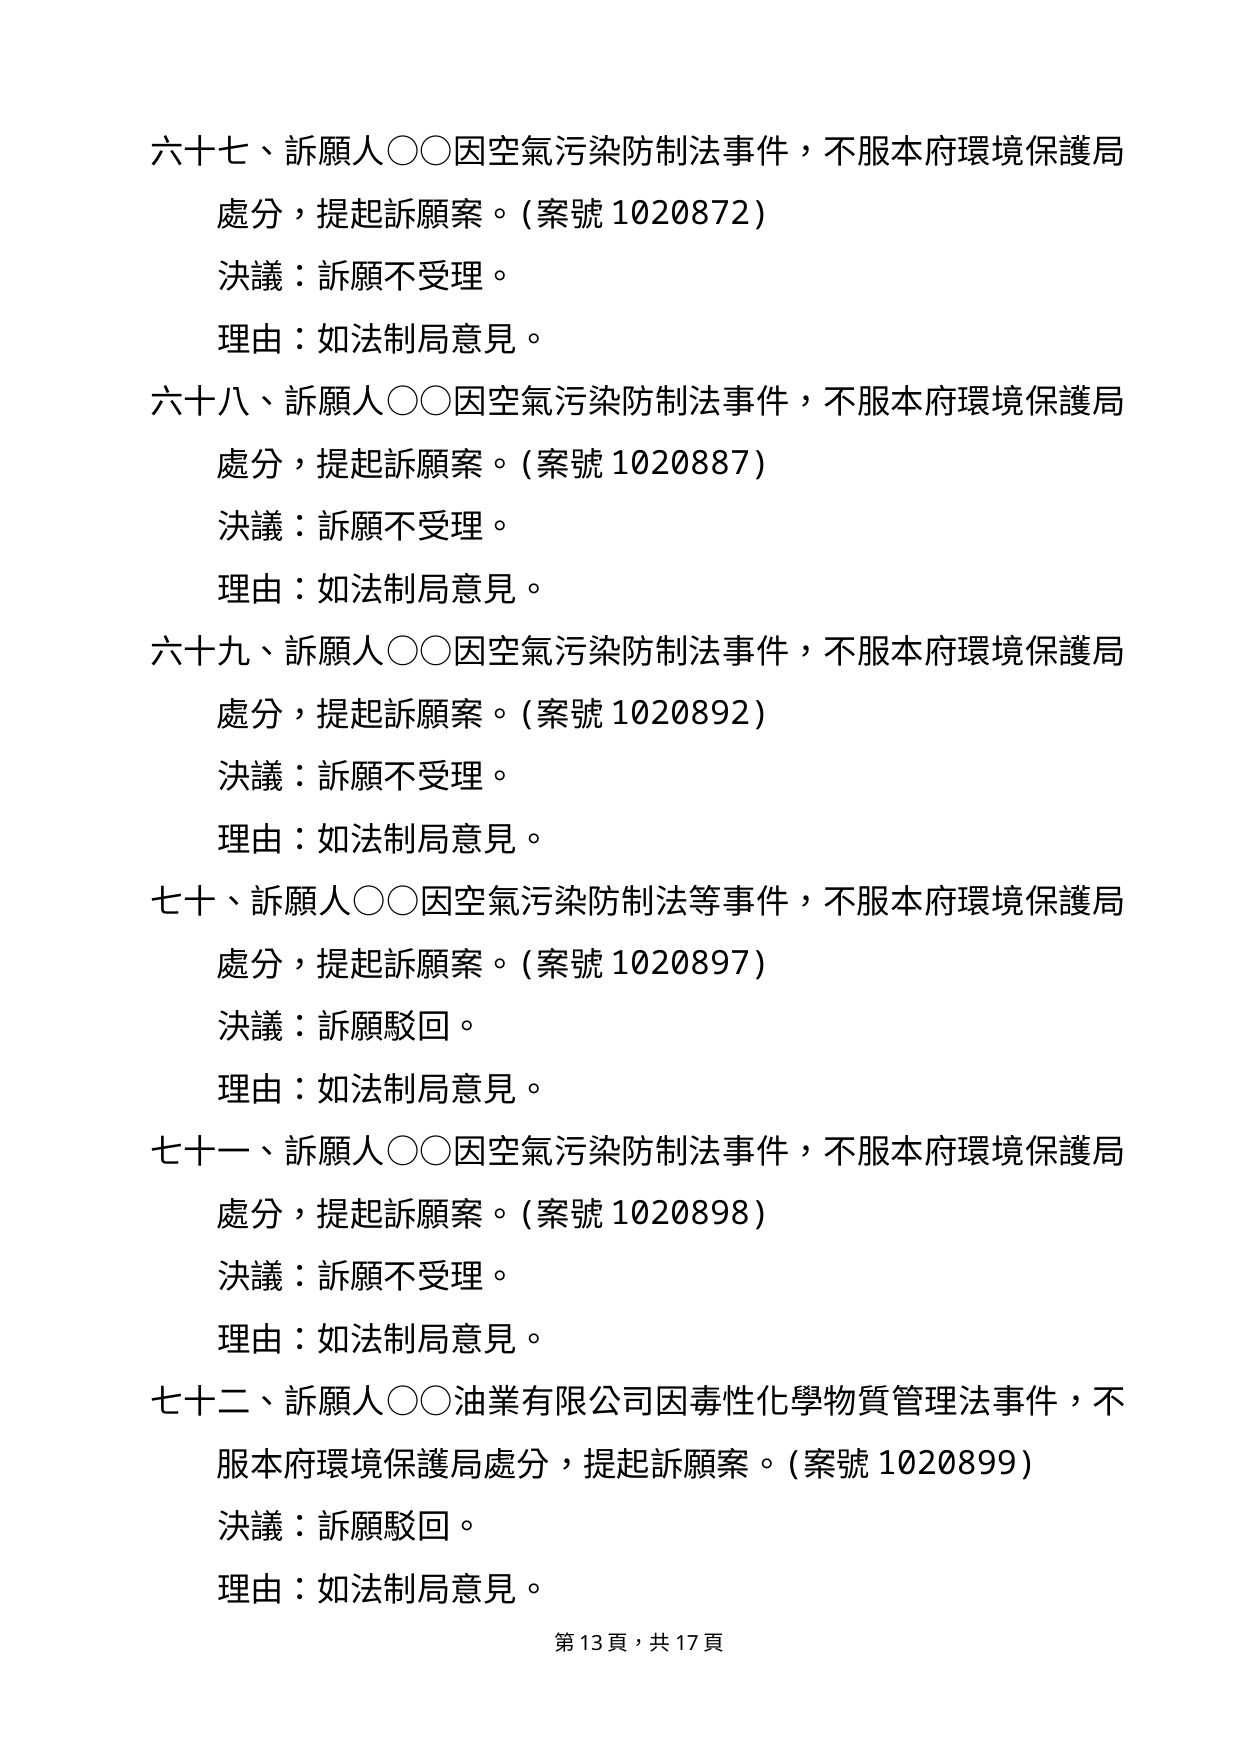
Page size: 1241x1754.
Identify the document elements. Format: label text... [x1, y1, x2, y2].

text 理由：如法制局意見。 [217, 1045, 1128, 1108]
text 七十、訴願人○○因空氣污染防制法等事件，不服本府環境保護局處分，提起訴願案。(案號1020897) [150, 858, 1128, 983]
text 七十一、訴願人○○因空氣污染防制法事件，不服本府環境保護局處分，提起訴願案。(案號1020898) [150, 1108, 1128, 1233]
text 決議：訴願不受理。 [217, 233, 1128, 295]
text 六十八、訴願人○○因空氣污染防制法事件，不服本府環境保護局處分，提起訴願案。(案號1020887) [150, 358, 1128, 483]
text 決議：訴願不受理。 [217, 483, 1128, 545]
text 決議：訴願駁回。 [217, 983, 1128, 1045]
text 理由：如法制局意見。 [217, 295, 1128, 358]
text 理由：如法制局意見。 [217, 1545, 1128, 1608]
text 六十七、訴願人○○因空氣污染防制法事件，不服本府環境保護局處分，提起訴願案。(案號1020872) [150, 108, 1128, 233]
text 七十二、訴願人○○油業有限公司因毒性化學物質管理法事件，不服本府環境保護局處分，提起訴願案。(案號1020899) [150, 1358, 1128, 1483]
text 決議：訴願不受理。 [217, 733, 1128, 795]
text 理由：如法制局意見。 [217, 795, 1128, 858]
text 六十九、訴願人○○因空氣污染防制法事件，不服本府環境保護局處分，提起訴願案。(案號1020892) [150, 608, 1128, 733]
text 理由：如法制局意見。 [217, 545, 1128, 608]
text 理由：如法制局意見。 [217, 1295, 1128, 1358]
text 決議：訴願駁回。 [217, 1483, 1128, 1545]
text 決議：訴願不受理。 [217, 1233, 1128, 1295]
